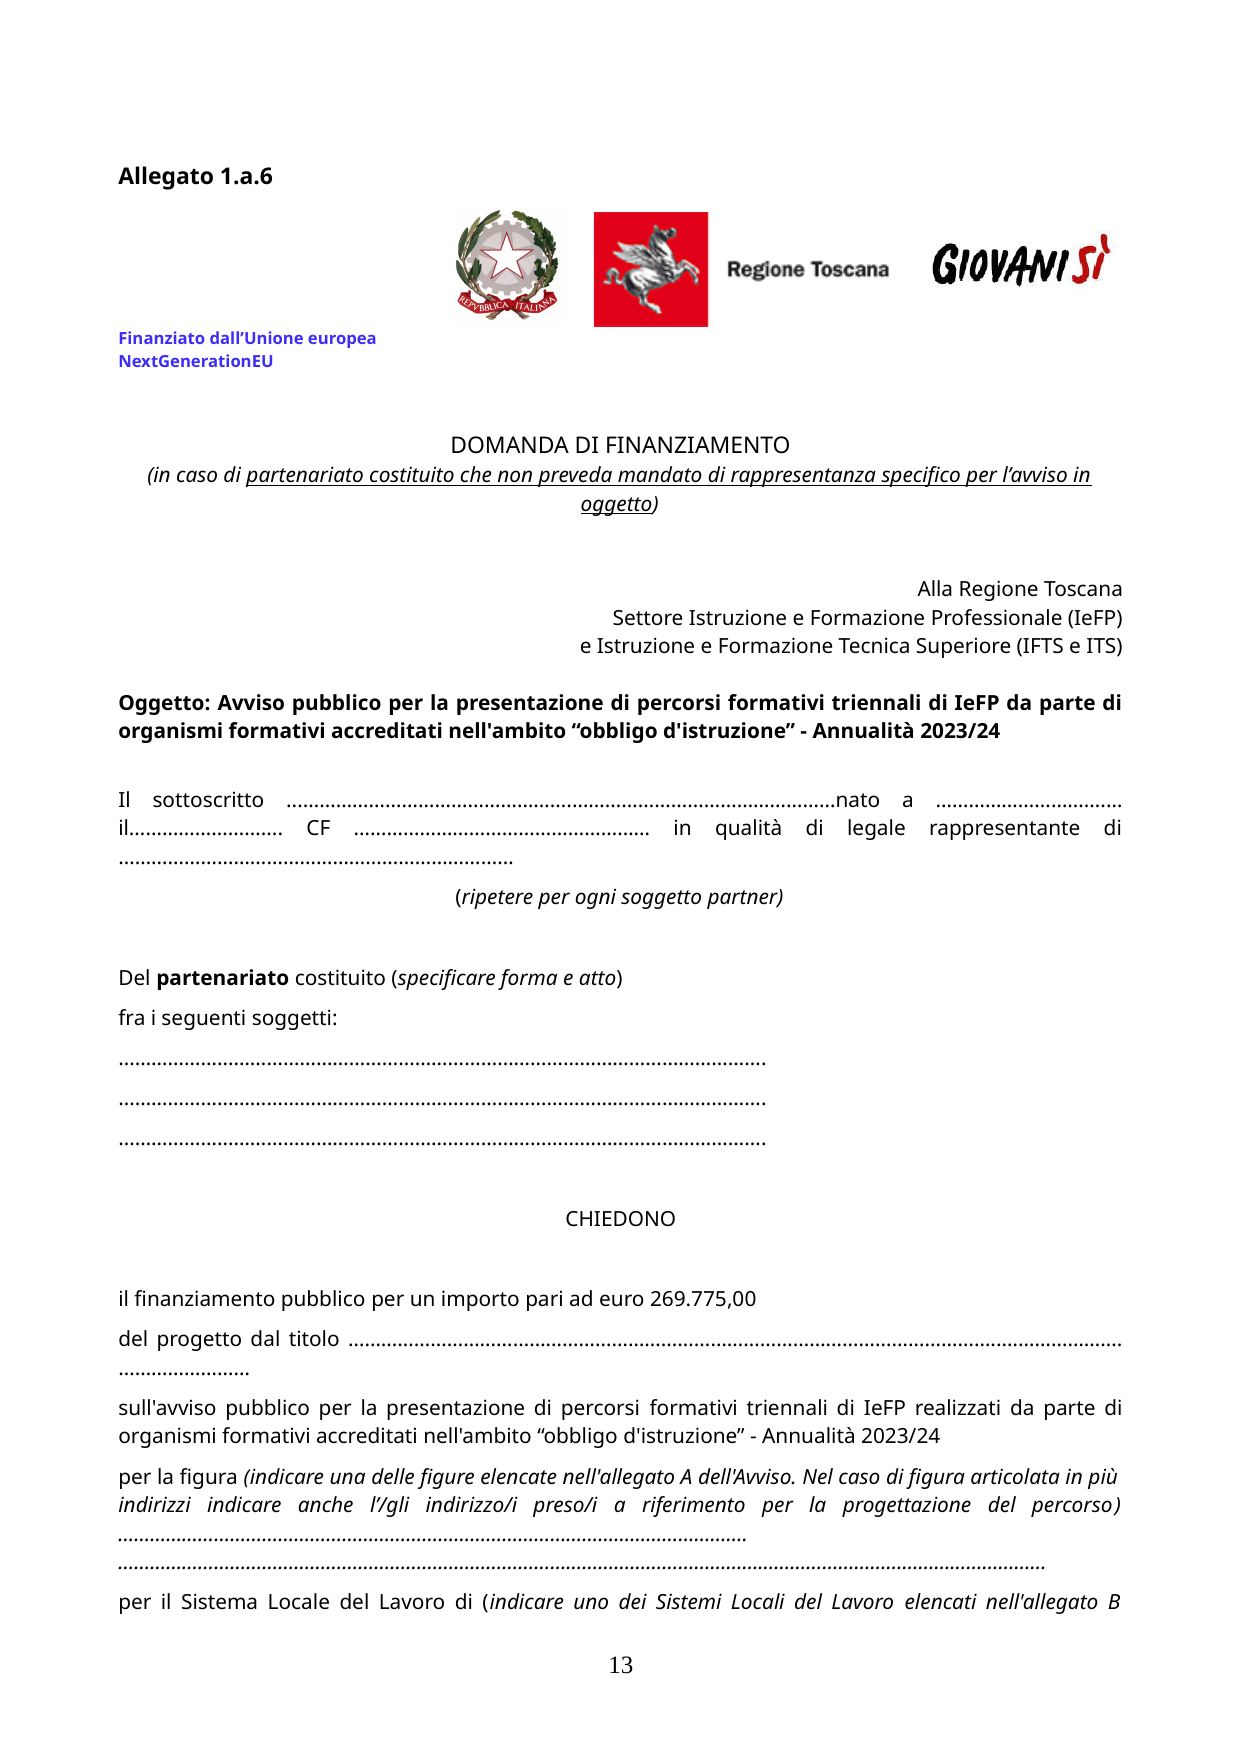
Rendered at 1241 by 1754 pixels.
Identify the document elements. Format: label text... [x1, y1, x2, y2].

subtitle Allegato 1.a.6 [118, 160, 1123, 191]
text Finanziato dall’Unione europea [118, 197, 1123, 350]
text NextGenerationEU [118, 350, 1123, 372]
text Oggetto: Avviso pubblico per la presentazione di percorsi formativi triennali di IeFP da parte di organismi formativi accreditati nell'ambito “obbligo d'istruzione” - Annualità 2023/24 [118, 688, 1123, 745]
text DOMANDA DI FINANZIAMENTO [118, 429, 1123, 461]
text (ripetere per ogni soggetto partner) [118, 882, 1123, 911]
text il finanziamento pubblico per un importo pari ad euro 269.775,00 [118, 1284, 1123, 1313]
picture [452, 206, 565, 325]
text (in caso di partenariato costituito che non preveda mandato di rappresentanza specifico per l’avviso in oggetto) [118, 461, 1123, 517]
text ………………………………………………………………………………………………………. [118, 1083, 1123, 1112]
text fra i seguenti soggetti: [118, 1003, 1123, 1031]
text ………………………………………………………………………………………………………. [118, 1123, 1123, 1152]
text per il Sistema Locale del Lavoro di (indicare uno dei Sistemi Locali del Lavoro elencati nell'allegato B [118, 1587, 1123, 1616]
text Il sottoscritto ...………………………………………….…………………………………………nato a ………………………….… il…………………….... CF ……………………………………………… in qualità di legale rappresentante di ……………………………………………………………… [118, 785, 1123, 870]
picture [924, 216, 1118, 311]
text Settore Istruzione e Formazione Professionale (IeFP) [118, 603, 1123, 631]
text sull'avviso pubblico per la presentazione di percorsi FORMATIVI TRIENNALI DI IeFP realizzati da parte di organismi formativi accreditati nell'ambito “obbligo d'istruzione” - Annualità 2023/24 [118, 1393, 1123, 1450]
text e Istruzione e Formazione Tecnica Superiore (IFTS e ITS) [118, 631, 1123, 659]
text Alla Regione Toscana [118, 574, 1123, 603]
text del progetto dal titolo ………………………………………………………………………………………………………..………………….…………………… [118, 1324, 1123, 1381]
text Del partenariato costituito (specificare forma e atto) [118, 963, 1123, 991]
text ………………………………………………………………………………………………………. [118, 1043, 1123, 1071]
text CHIEDONO [118, 1204, 1123, 1232]
picture [593, 212, 901, 327]
text per la figura (indicare una delle figure elencate nell'allegato A dell'Avviso. Nel caso di figura articolata in più indirizzi indicare anche l’/gli indirizzo/i preso/i a riferimento per la progettazione del percorso) ……………………………………………………………………………………………………….………………………………………………………………………………………………………………………………………………………… [118, 1462, 1123, 1576]
